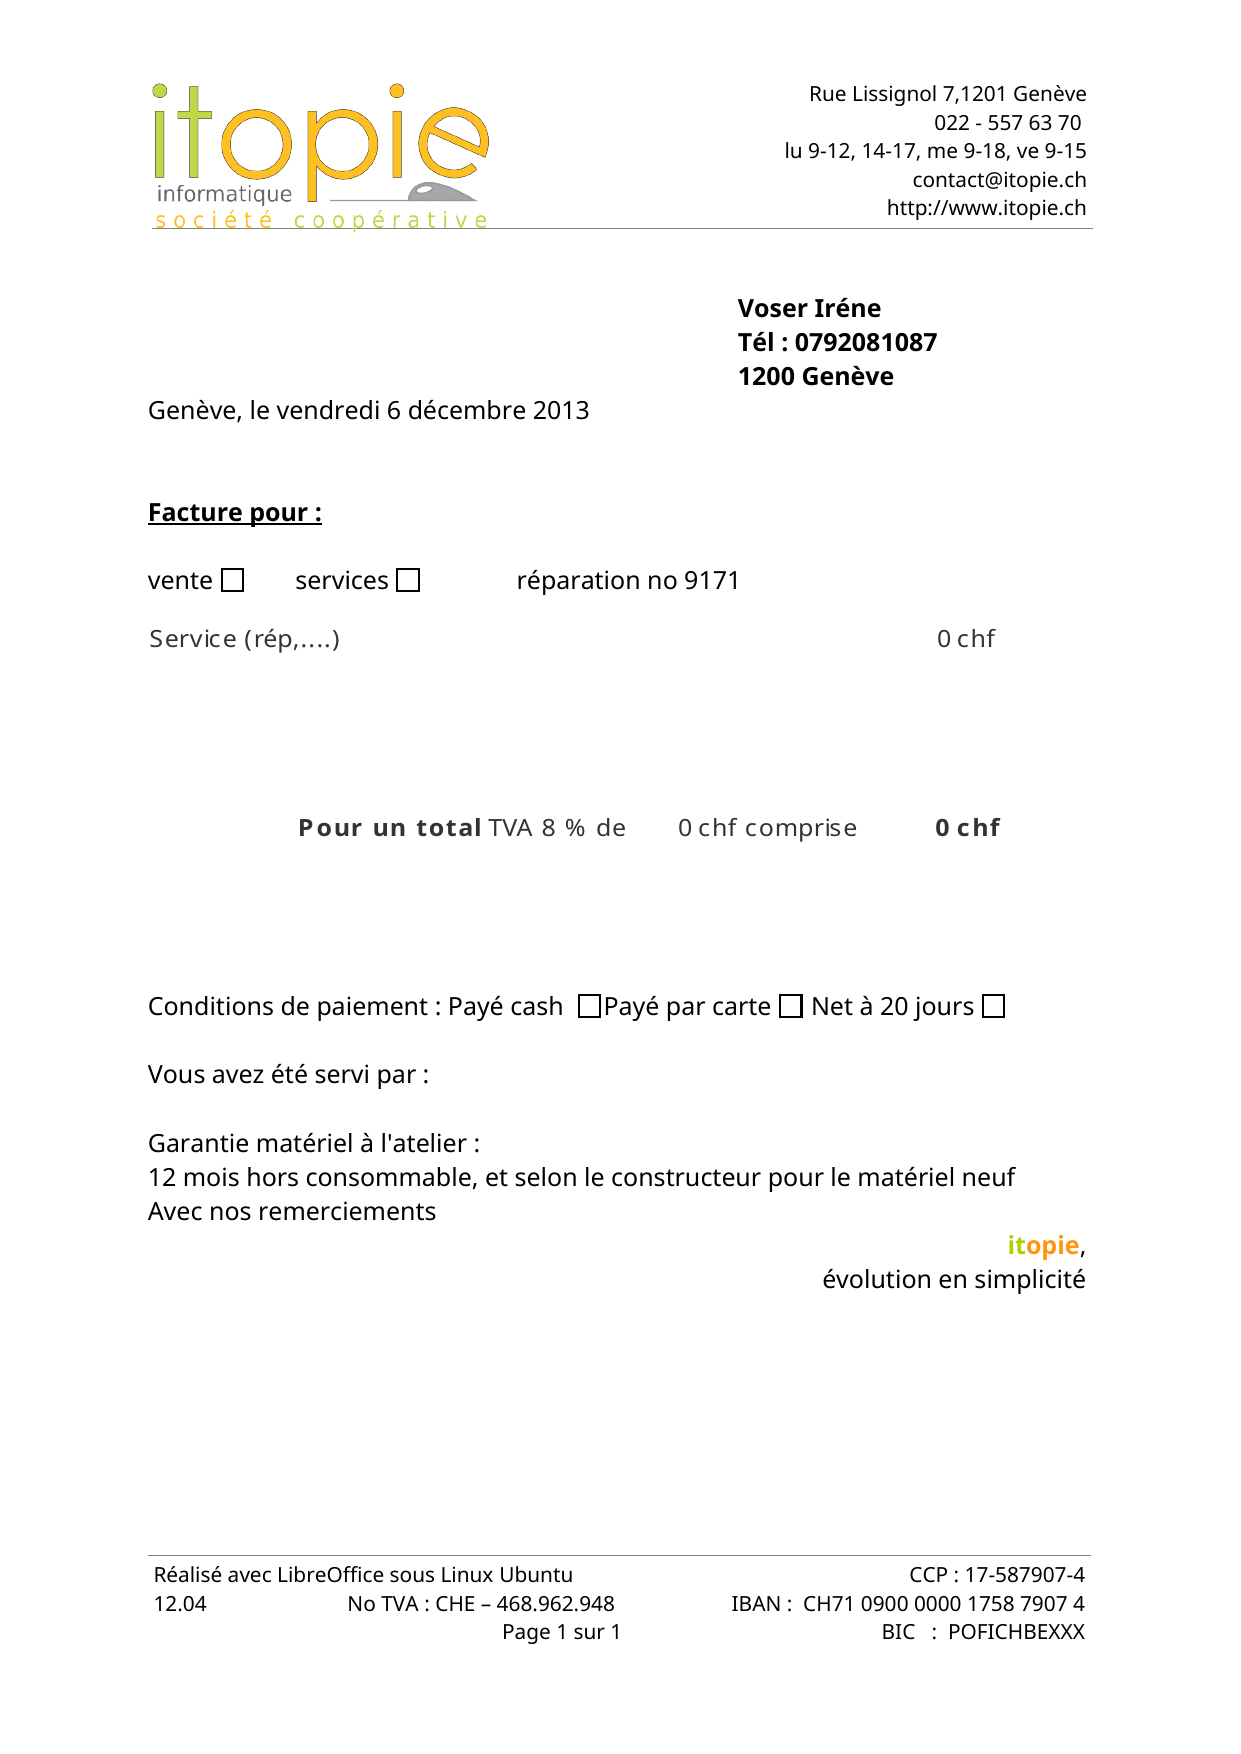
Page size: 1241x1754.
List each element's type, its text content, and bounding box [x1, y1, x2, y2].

text Avec nos remerciements [148, 1193, 1093, 1227]
text Garantie matériel à l'atelier : [148, 1125, 1093, 1159]
picture [138, 72, 500, 244]
text 1200 Genève [148, 358, 1093, 392]
text Vous avez été servi par : [148, 1057, 1093, 1091]
text évolution en simplicité [148, 1262, 1093, 1296]
text Voser Iréne [148, 290, 1093, 324]
text Conditions de paiement : Payé cash Payé par carte Net à 20 jours [148, 989, 1093, 1023]
text itopie, [148, 1227, 1093, 1262]
text 12 mois hors consommable, et selon le constructeur pour le matériel neuf [148, 1159, 1093, 1193]
text Tél : 0792081087 [148, 324, 1093, 358]
text vente services réparation no 9171 [148, 563, 1093, 597]
text Genève, le vendredi 6 décembre 2013 [148, 392, 1093, 427]
text Facture pour : [148, 495, 1093, 529]
